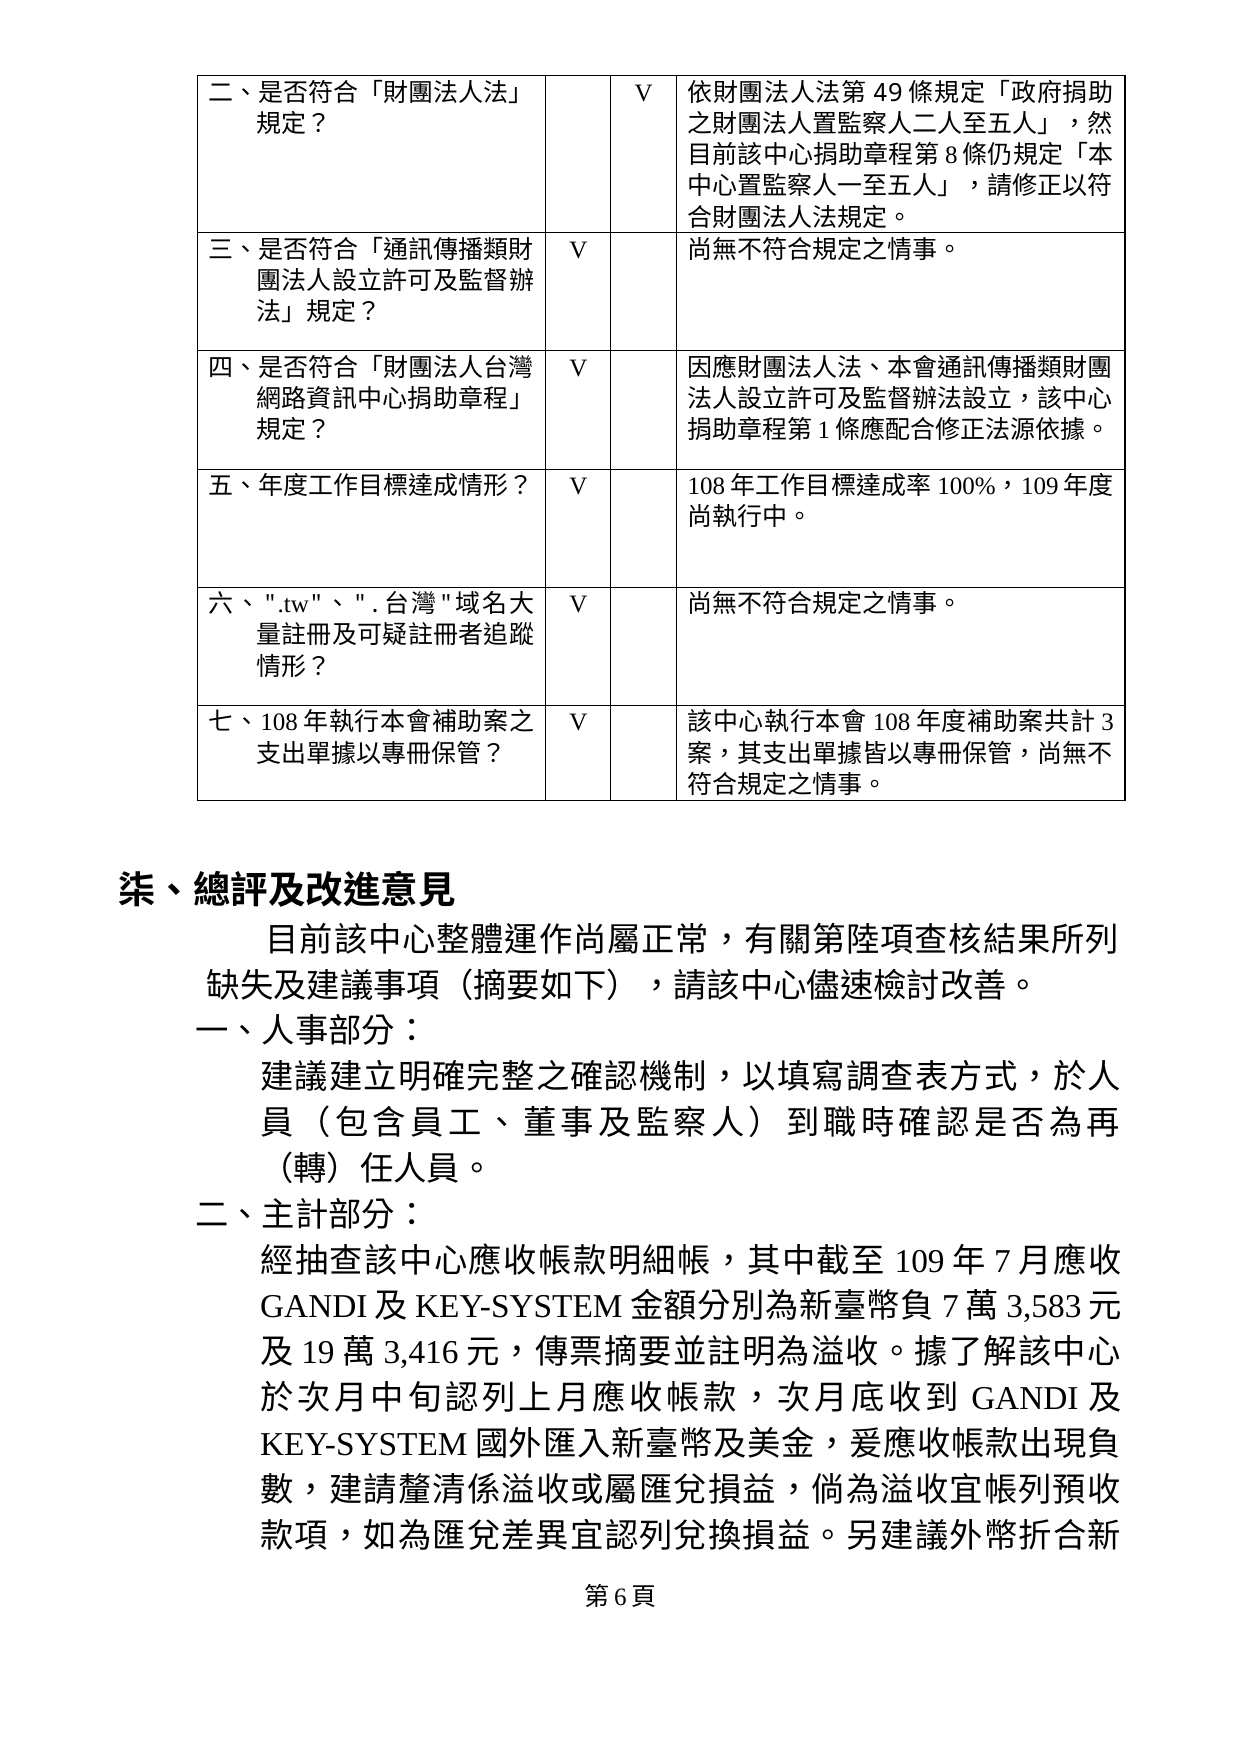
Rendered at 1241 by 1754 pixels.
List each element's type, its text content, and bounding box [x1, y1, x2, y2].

text 目前該中心整體運作尚屬正常，有關第陸項查核結果所列缺失及建議事項（摘要如下），請該中心儘速檢討改善。 [207, 914, 1119, 1006]
table_cell 五、年度工作目標達成情形？ [198, 470, 545, 587]
table_cell [611, 706, 676, 800]
text 建議建立明確完整之確認機制，以填寫調查表方式，於人員（包含員工、董事及監察人）到職時確認是否為再（轉）任人員。 [260, 1052, 1122, 1189]
subtitle 柒、總評及改進意見 [118, 860, 1122, 914]
table_cell 六、".tw"、".台灣"域名大量註冊及可疑註冊者追蹤情形？ [198, 588, 545, 705]
table_cell 該中心執行本會108年度補助案共計3案，其支出單據皆以專冊保管，尚無不符合規定之情事。 [677, 706, 1124, 800]
table_cell [611, 470, 676, 587]
table_cell V [546, 470, 610, 587]
table_cell 尚無不符合規定之情事。 [677, 588, 1124, 705]
table_cell 108年工作目標達成率100%，109年度尚執行中。 [677, 470, 1124, 587]
table_cell [546, 76, 610, 232]
table_cell 三、是否符合「通訊傳播類財團法人設立許可及監督辦法」規定？ [198, 233, 545, 350]
table_cell V [546, 588, 610, 705]
table_cell [611, 351, 676, 468]
table_cell [611, 588, 676, 705]
table_cell 依財團法人法第49條規定「政府捐助之財團法人置監察人二人至五人」，然目前該中心捐助章程第8條仍規定「本中心置監察人一至五人」，請修正以符合財團法人法規定。 [677, 76, 1124, 232]
text 二、主計部分： [195, 1189, 1122, 1235]
table_cell V [546, 351, 610, 468]
table_cell V [546, 233, 610, 350]
table_cell V [611, 76, 676, 232]
table_cell 因應財團法人法、本會通訊傳播類財團法人設立許可及監督辦法設立，該中心捐助章程第1條應配合修正法源依據。 [677, 351, 1124, 468]
table_cell 四、是否符合「財團法人台灣網路資訊中心捐助章程」規定？ [198, 351, 545, 468]
text 一、人事部分： [195, 1006, 1122, 1052]
table_cell 七、108年執行本會補助案之支出單據以專冊保管？ [198, 706, 545, 800]
table_cell [611, 233, 676, 350]
text 經抽查該中心應收帳款明細帳，其中截至109年7月應收GANDI及KEY-SYSTEM金額分別為新臺幣負7萬3,583元及19萬3,416元，傳票摘要並註明為溢收。據了解該中心於次月中旬認列上月應收帳款，次月底收到GANDI及KEY-SYSTEM國外匯入新臺幣及美金，爰應收帳款出現負數，建請釐清係溢收或屬匯兌損益，倘為溢收宜帳列預收款項，如為匯兌差異宜認列兌換損益。另建議外幣折合新 [260, 1235, 1122, 1556]
table_cell V [546, 706, 610, 800]
table_cell 尚無不符合規定之情事。 [677, 233, 1124, 350]
table_cell 二、是否符合「財團法人法」規定？ [198, 76, 545, 232]
